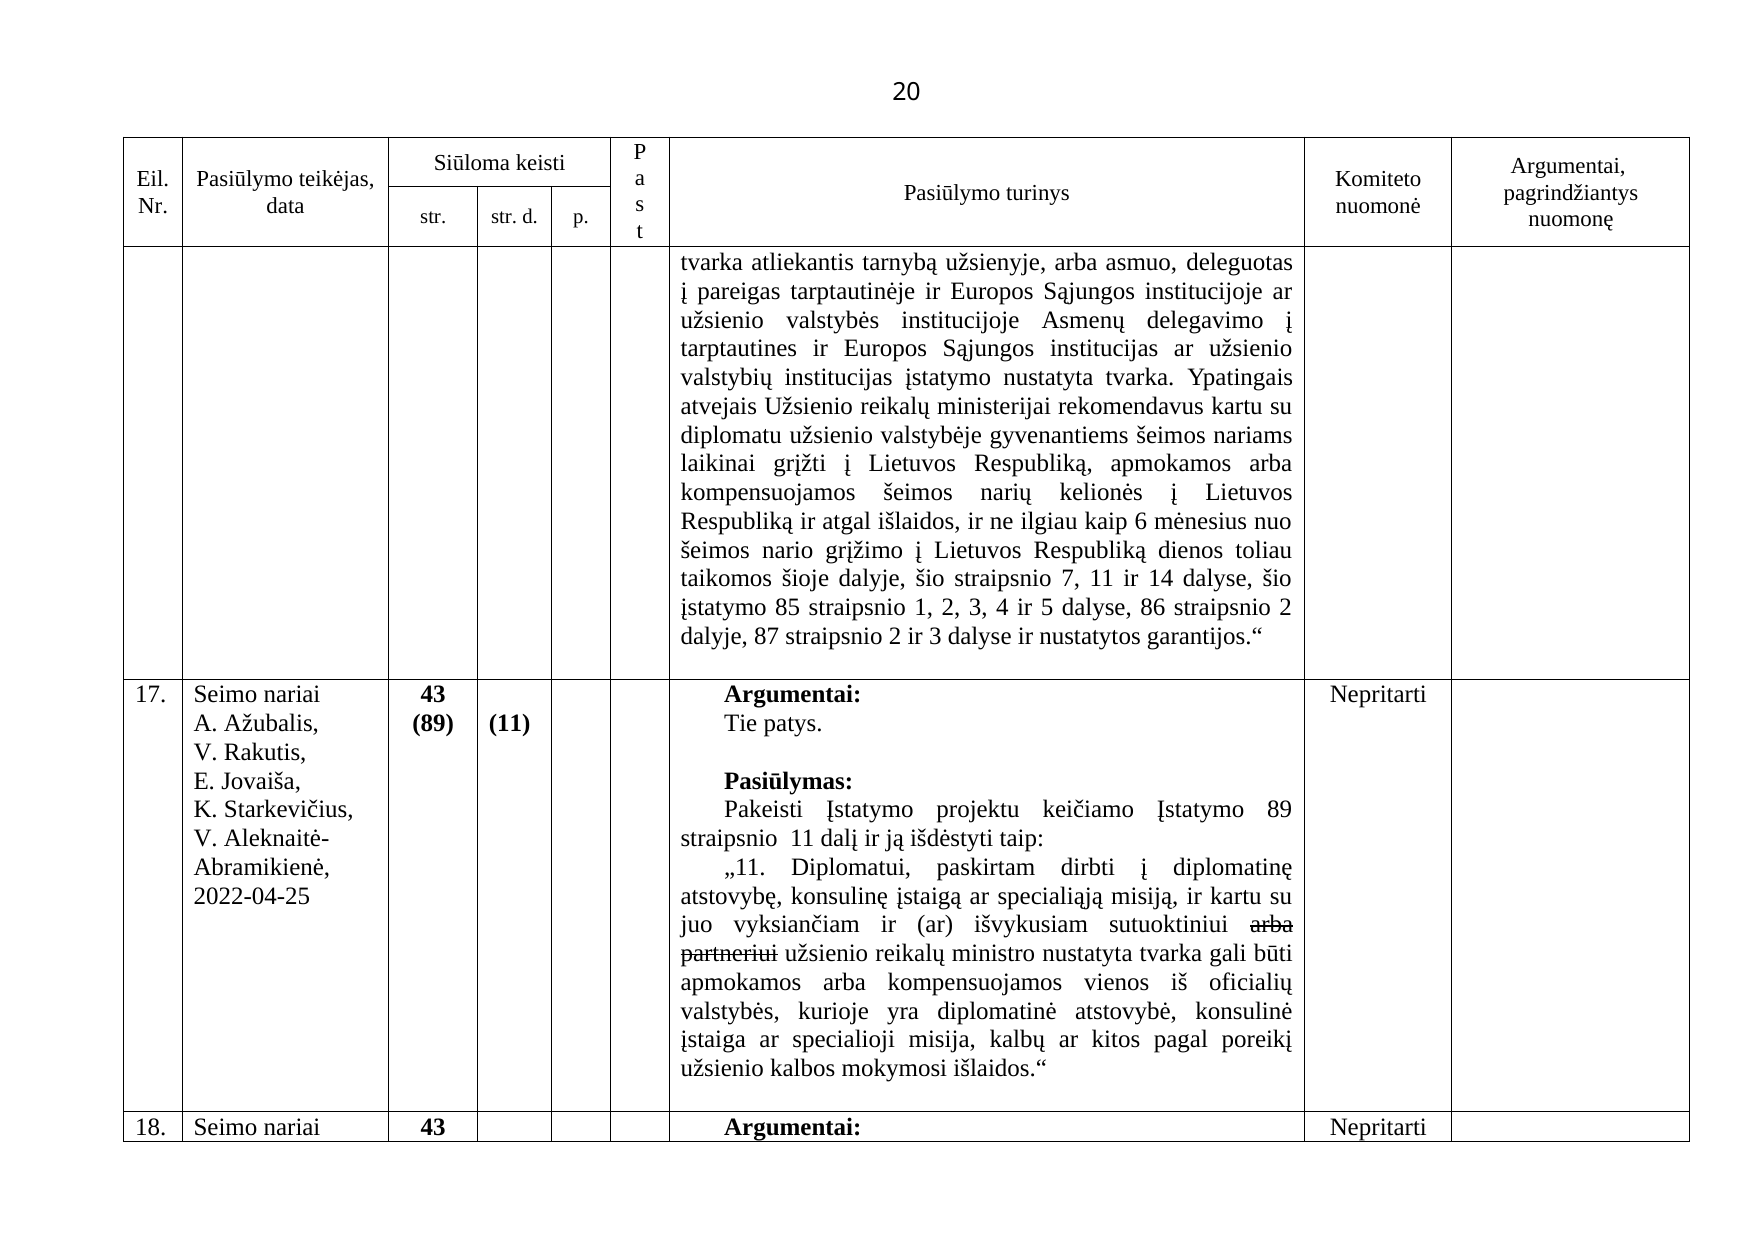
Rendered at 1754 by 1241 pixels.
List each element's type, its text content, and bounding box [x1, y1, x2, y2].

table_cell Nepritarti [1305, 680, 1451, 1111]
table_cell str. [389, 187, 477, 246]
table_cell [1452, 1112, 1689, 1141]
table_cell [478, 247, 551, 678]
table_cell Nepritarti [1305, 1112, 1451, 1141]
table_cell [552, 247, 610, 678]
table_cell 43 [389, 1112, 477, 1141]
table_header Pasiūlymo teikėjas, data [183, 138, 388, 246]
table_cell Seimo nariai [183, 1112, 388, 1141]
table_header Pastabos [611, 138, 669, 246]
table_cell [478, 1112, 551, 1141]
table_cell [124, 680, 182, 1111]
table_header Siūloma keisti [389, 138, 610, 186]
table_cell [611, 680, 669, 1111]
table_cell 43 (89) [389, 680, 477, 1111]
table_cell Argumentai: Tie patys. Pasiūlymas: Pakeisti Įstatymo projektu keičiamo Įstatymo 89 straipsnio 11 dalį ir ją išdėstyti taip: „11. Diplomatui, paskirtam dirbti į diplomatinę atstovybę, konsulinę įstaigą ar specialiąją misiją, ir kartu su juo vyksiančiam ir (ar) išvykusiam sutuoktiniui arba partneriui užsienio reikalų ministro nustatyta tvarka gali būti apmokamos arba kompensuojamos vienos iš oficialių valstybės, kurioje yra diplomatinė atstovybė, konsulinė įstaiga ar specialioji misija, kalbų ar kitos pagal poreikį užsienio kalbos mokymosi išlaidos.“ [670, 680, 1304, 1111]
table_cell [1452, 247, 1689, 678]
table_cell [389, 247, 477, 678]
table_cell [611, 1112, 669, 1141]
table_cell p. [552, 187, 610, 246]
table_cell Seimo nariai A. Ažubalis, V. Rakutis, E. Jovaiša, K. Starkevičius, V. Aleknaitė-Abramikienė, 2022-04-25 [183, 680, 388, 1111]
table_cell [124, 1112, 182, 1141]
table_cell [611, 247, 669, 678]
table_cell [183, 247, 388, 678]
table_header Argumentai, pagrindžiantys nuomonę [1452, 138, 1689, 246]
table_cell [124, 247, 182, 678]
table_cell [1305, 247, 1451, 678]
table_header Komiteto nuomonė [1305, 138, 1451, 246]
table_cell [1452, 680, 1689, 1111]
table_cell str. d. [478, 187, 551, 246]
table_header Pasiūlymo turinys [670, 138, 1304, 246]
table_cell Argumentai: [670, 1112, 1304, 1141]
table_header Eil. Nr. [124, 138, 182, 246]
table_cell tvarka atliekantis tarnybą užsienyje, arba asmuo, deleguotas į pareigas tarptautinėje ir Europos Sąjungos institucijoje ar užsienio valstybės institucijoje Asmenų delegavimo į tarptautines ir Europos Sąjungos institucijas ar užsienio valstybių institucijas įstatymo nustatyta tvarka. Ypatingais atvejais Užsienio reikalų ministerijai rekomendavus kartu su diplomatu užsienio valstybėje gyvenantiems šeimos nariams laikinai grįžti į Lietuvos Respubliką, apmokamos arba kompensuojamos šeimos narių kelionės į Lietuvos Respubliką ir atgal išlaidos, ir ne ilgiau kaip 6 mėnesius nuo šeimos nario grįžimo į Lietuvos Respubliką dienos toliau taikomos šioje dalyje, šio straipsnio 7, 11 ir 14 dalyse, šio įstatymo 85 straipsnio 1, 2, 3, 4 ir 5 dalyse, 86 straipsnio 2 dalyje, 87 straipsnio 2 ir 3 dalyse ir nustatytos garantijos.“ [670, 247, 1304, 678]
table_cell [552, 680, 610, 1111]
table_cell [552, 1112, 610, 1141]
table_cell (11) [478, 680, 551, 1111]
